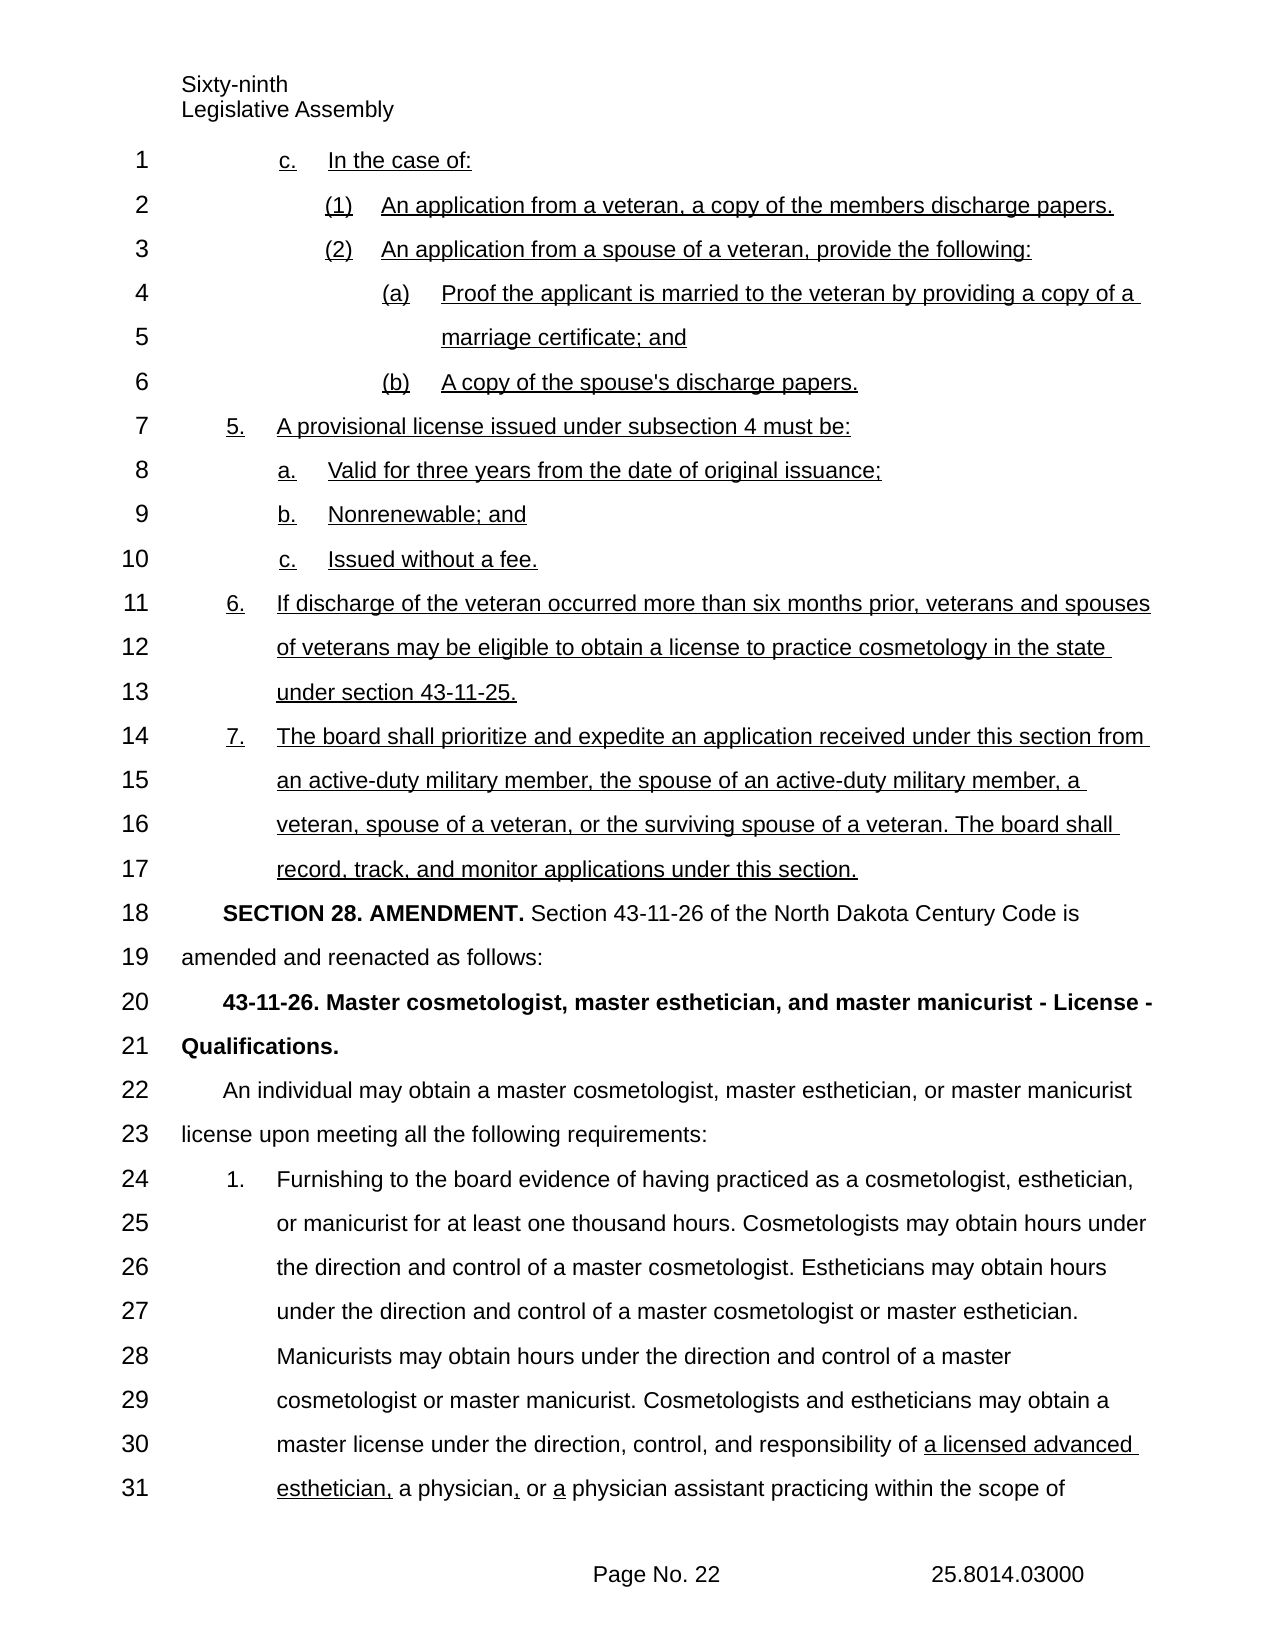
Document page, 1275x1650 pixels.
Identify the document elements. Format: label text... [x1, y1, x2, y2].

text (b) A copy of the spouse's discharge papers. [181, 355, 1154, 399]
text (2) An application from a spouse of a veteran, provide the following: [181, 222, 1154, 266]
text 5. A provisional license issued under subsection 4 must be: [181, 399, 1154, 443]
subtitle 43‑11‑26. Master cosmetologist, master esthetician, and master manicurist ‑ License ‑ Qualifications. [181, 974, 1154, 1063]
text SECTION 28. AMENDMENT. Section 43‑11‑26 of the North Dakota Century Code is amended and reenacted as follows: [181, 886, 1154, 974]
text 6. If discharge of the veteran occurred more than six months prior, veterans and spouses of veterans may be eligible to obtain a license to practice cosmetology in the state under section 43‑11‑25. [181, 576, 1154, 709]
text c. Issued without a fee. [181, 532, 1154, 576]
text b. Nonrenewable; and [181, 487, 1154, 532]
text (a) Proof the applicant is married to the veteran by providing a copy of a marriage certificate; and [181, 266, 1154, 355]
text (1) An application from a veteran, a copy of the members discharge papers. [181, 178, 1154, 222]
text c. In the case of: [181, 133, 1154, 178]
text 1. Furnishing to the board evidence of having practiced as a cosmetologist, esthetician, or manicurist for at least one thousand hours. Cosmetologists may obtain hours under the direction and control of a master cosmetologist. Estheticians may obtain hours under the direction and control of a master cosmetologist or master esthetician. Manicurists may obtain hours under the direction and control of a master cosmetologist or master manicurist. Cosmetologists and estheticians may obtain a master license under the direction, control, and responsibility of a licensed advanced esthetician, a physician, or a physician assistant practicing within the scope of [181, 1152, 1154, 1506]
text 7. The board shall prioritize and expedite an application received under this section from an active-duty military member, the spouse of an active-duty military member, a veteran, spouse of a veteran, or the surviving spouse of a veteran. The board shall record, track, and monitor applications under this section. [181, 709, 1154, 886]
text An individual may obtain a master cosmetologist, master esthetician, or master manicurist license upon meeting all the following requirements: [181, 1063, 1154, 1152]
text a. Valid for three years from the date of original issuance; [181, 443, 1154, 487]
